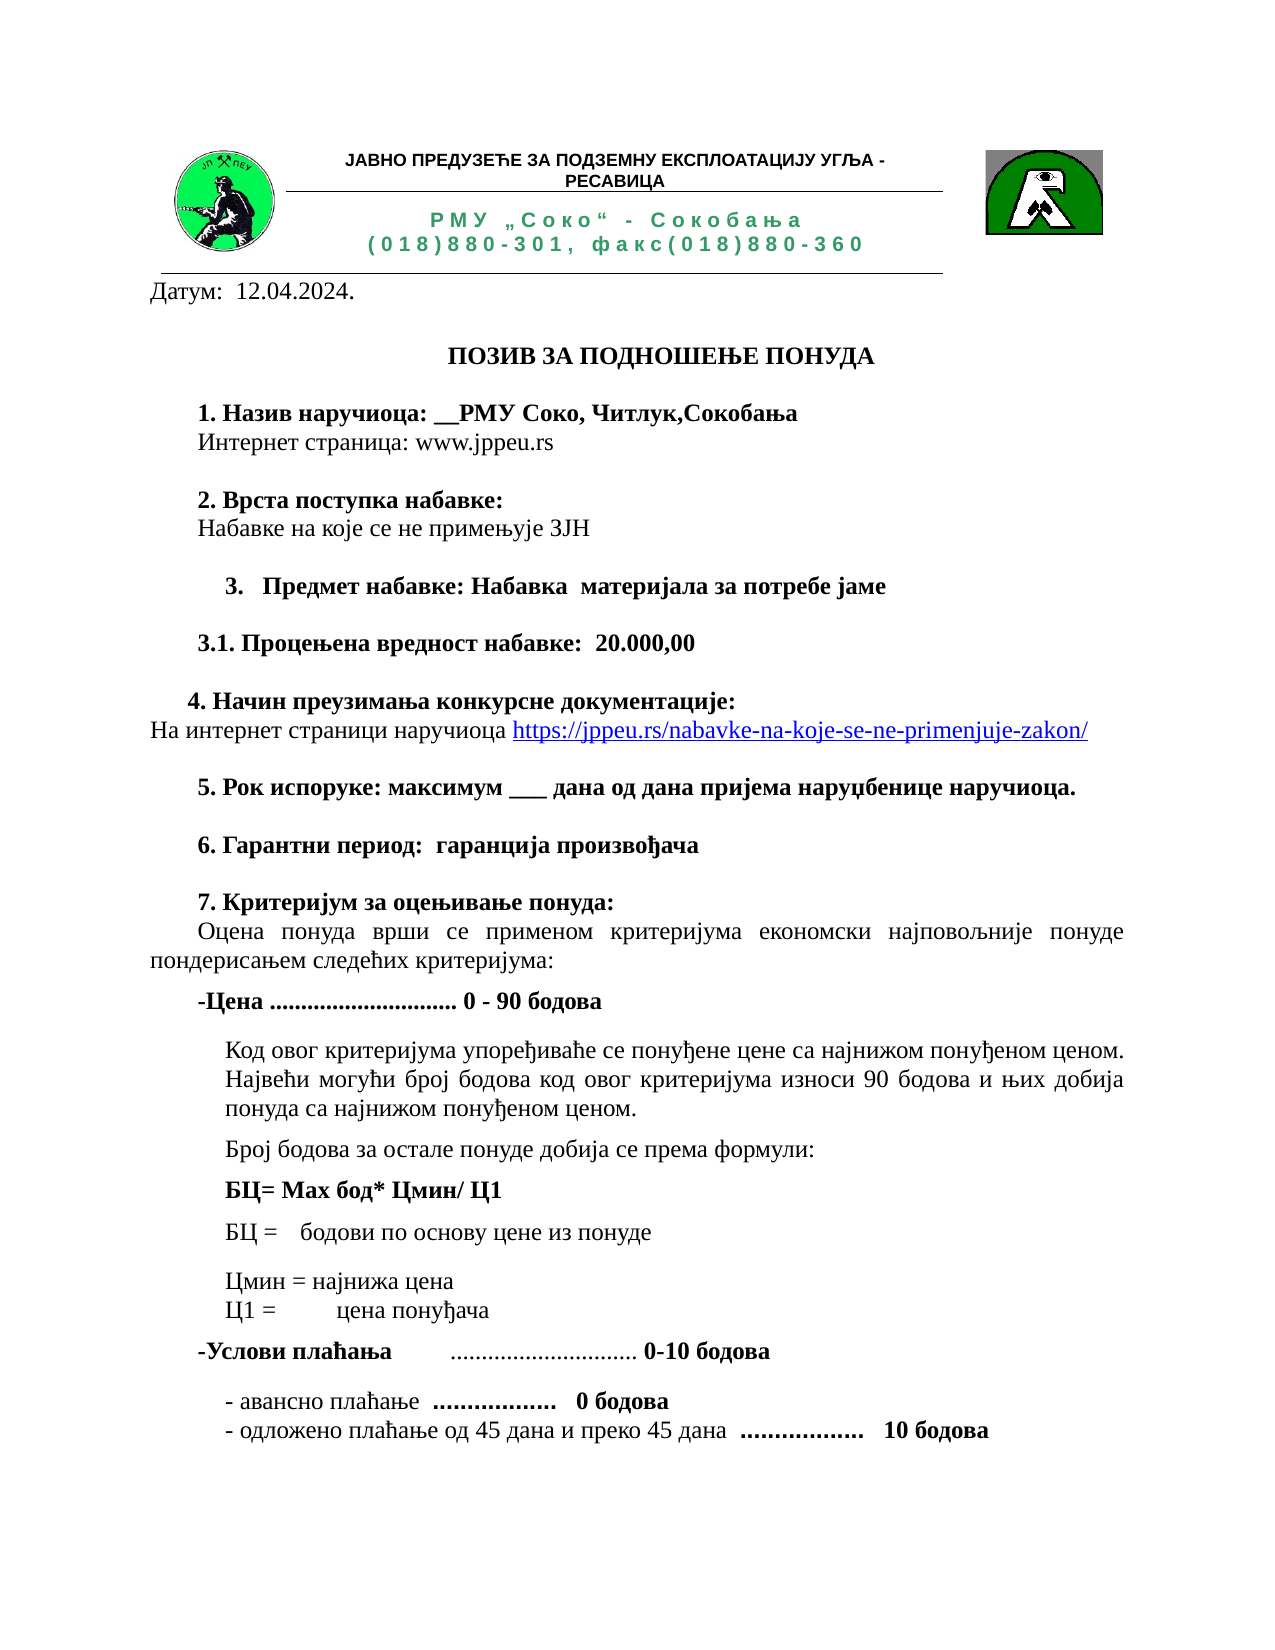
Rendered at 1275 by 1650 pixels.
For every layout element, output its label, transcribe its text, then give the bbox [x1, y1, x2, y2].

text На интернет страници наручиоца https://jppeu.rs/nabavke-na-koje-se-ne-primenjuje-zakon/ [150, 715, 1125, 743]
text 6. Гарантни период: гаранција произвођача [150, 830, 1125, 858]
text Оцена понуда врши се применом критеријума економски најповољније понуде пондерисањем следећих критеријума: [150, 916, 1125, 973]
table_header ЈАВНО ПРЕДУЗЕЋЕ ЗА ПОДЗЕМНУ ЕКСПЛОАТАЦИЈУ УГЉА - РЕСАВИЦА [286, 150, 943, 191]
text Набавке на које се не примењује ЗЈН [150, 513, 1125, 542]
text -Цена .............................. 0 - 90 бодова [150, 986, 1125, 1015]
table_cell РМУ „Соко“ - Сокобања (018)880-301, факс(018)880-360 [286, 192, 943, 273]
text 2. Врста поступка набавке: [150, 485, 1125, 513]
text Цмин = најнижа цена [225, 1266, 1125, 1295]
text Број бодова за остале понуде добија се према формули: [225, 1134, 1125, 1163]
text Ц1 = цена понуђача [225, 1295, 1125, 1324]
table_header [161, 150, 286, 273]
picture [173, 150, 275, 252]
text - одложено плаћање од 45 дана и преко 45 дана .................. 10 бодова [225, 1415, 1125, 1444]
text 7. Критеријум за оцењивање понуда: [150, 887, 1125, 916]
text 4. Начин преузимања конкурсне документације: [150, 686, 1125, 715]
text 5. Рок испоруке: максимум ___ дана од дана пријема наруџбенице наручиоца. [150, 772, 1125, 801]
text ПОЗИВ ЗА ПОДНОШЕЊЕ ПОНУДА [150, 341, 1125, 370]
text БЦ= Маx бод* Цмин/ Ц1 [225, 1176, 1125, 1204]
text - авансно плаћање .................. 0 бодова [225, 1386, 1125, 1415]
text 3.1. Процењена вредност набавке: 20.000,00 [150, 628, 1125, 657]
picture [985, 150, 1103, 235]
text БЦ = бодови по основу цене из понуде [225, 1217, 1125, 1246]
text Датум: 12.04.2024. [150, 274, 1125, 305]
text -Услови плаћања .............................. 0-10 бодова [150, 1336, 1125, 1365]
text 1. Назив наручиоца: __РМУ Соко, Читлук,Сокобања [150, 398, 1125, 427]
table_header [943, 150, 1145, 273]
text Код овог критеријума упоређиваће се понуђене цене са најнижом понуђеном ценом. Највећи могући број бодова код овог критеријума износи 90 бодова и њих добија понуда са најнижом понуђеном ценом. [225, 1036, 1125, 1122]
list Предмет набавке: Набавка материјала за потребе јаме [225, 571, 1125, 600]
text Интернет страница: www.jppeu.rs [150, 427, 1125, 456]
